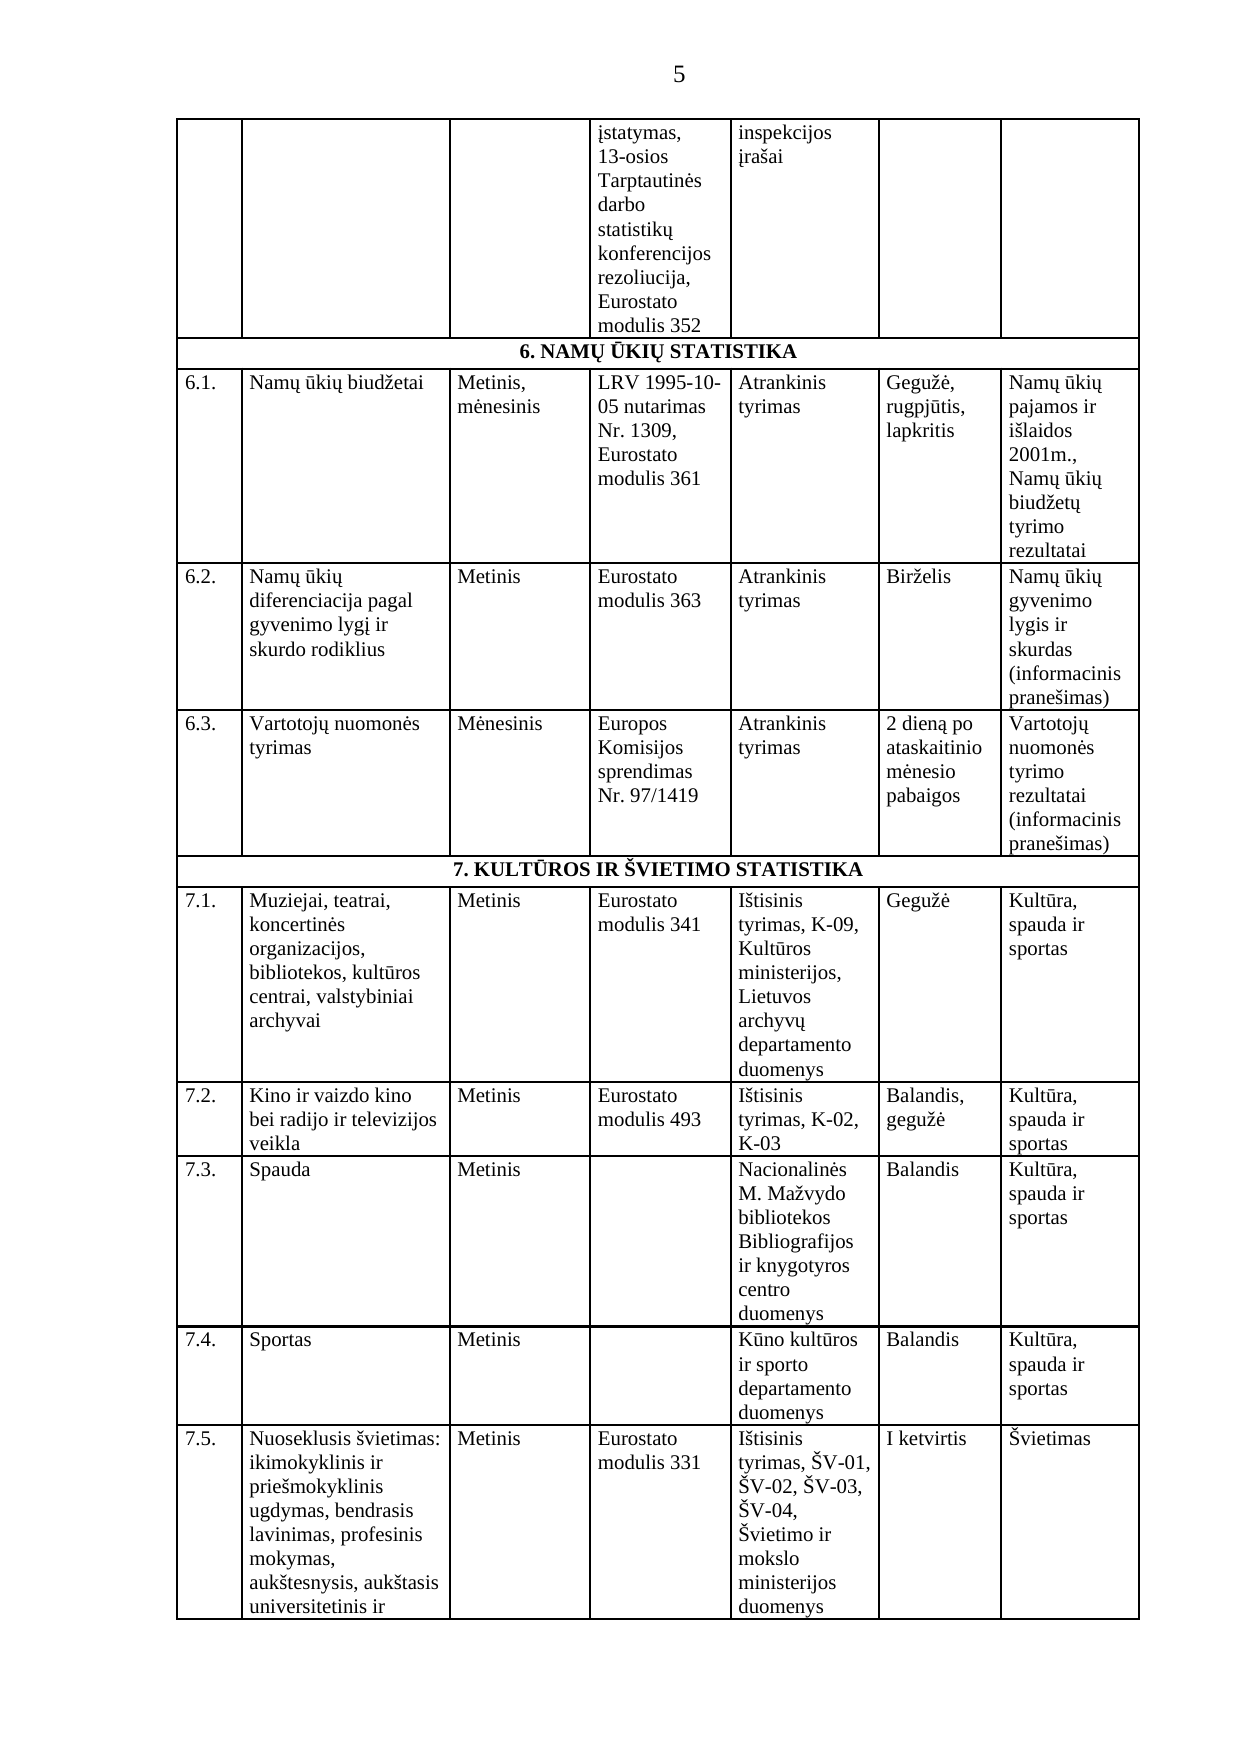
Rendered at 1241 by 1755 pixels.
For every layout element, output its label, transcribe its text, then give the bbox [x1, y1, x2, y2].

table_cell Kūno kultūros ir sporto departamento duomenys [732, 1328, 878, 1424]
table_cell Eurostato modulis 363 [591, 564, 730, 709]
table_cell Ištisinis tyrimas, ŠV-01, ŠV-02, ŠV-03, ŠV-04, Švietimo ir mokslo ministerijos duomenys [732, 1426, 878, 1618]
table_cell [1170, 337, 1176, 368]
table_cell Namų ūkių diferenciacija pagal gyvenimo lygį ir skurdo rodiklius [243, 564, 449, 709]
table_cell [178, 120, 241, 337]
table_cell Metinis [451, 1083, 589, 1155]
table_cell [1176, 368, 1181, 562]
table_cell [1170, 855, 1176, 886]
table_cell [1170, 886, 1176, 1081]
table_cell [1170, 709, 1176, 855]
table_cell [1140, 368, 1170, 562]
table_cell [1140, 855, 1170, 886]
table_cell [1140, 337, 1170, 368]
table_cell [591, 1157, 730, 1325]
table_cell Balandis, gegužė [880, 1083, 1000, 1155]
table_cell [1176, 1081, 1181, 1155]
table_cell Švietimas [1002, 1426, 1138, 1618]
table_cell 6.2. [178, 564, 241, 709]
table_cell [1170, 562, 1176, 709]
table_cell Europos Komisijos sprendimas Nr. 97/1419 [591, 711, 730, 855]
table_cell [1170, 1325, 1176, 1424]
table_cell Nuoseklusis švietimas: ikimokyklinis ir priešmokyklinis ugdymas, bendrasis lavinimas, profesinis mokymas, aukštesnysis, aukštasis universitetinis ir [243, 1426, 449, 1618]
table_cell [1176, 337, 1181, 368]
table_cell [1170, 1424, 1176, 1618]
table_cell I ketvirtis [880, 1426, 1000, 1618]
table_cell Metinis [451, 1426, 589, 1618]
table_cell [1140, 562, 1170, 709]
table_cell [1176, 886, 1181, 1081]
table_cell [1002, 120, 1138, 337]
table_cell 7.1. [178, 888, 241, 1081]
table_cell Kultūra, spauda ir sportas [1002, 1328, 1138, 1424]
table_cell Atrankinis tyrimas [732, 711, 878, 855]
table_cell [1170, 368, 1176, 562]
table_cell 7.2. [178, 1083, 241, 1155]
table_cell [1170, 1081, 1176, 1155]
table_cell [1176, 709, 1181, 855]
table_cell 7. KULTŪROS IR ŠVIETIMO STATISTIKA [178, 857, 1138, 886]
table_cell Birželis [880, 564, 1000, 709]
table_cell [451, 120, 589, 337]
table_cell [1140, 1155, 1170, 1325]
table_cell [1170, 1155, 1176, 1325]
table_cell [243, 120, 449, 337]
table_cell Gegužė, rugpjūtis, lapkritis [880, 370, 1000, 562]
table_cell 7.5. [178, 1426, 241, 1618]
table_cell [1176, 562, 1181, 709]
table_cell Mėnesinis [451, 711, 589, 855]
table_cell 7.4. [178, 1328, 241, 1424]
table_cell Balandis [880, 1157, 1000, 1325]
table_cell [1140, 1081, 1170, 1155]
table_cell Eurostato modulis 341 [591, 888, 730, 1081]
table_cell Namų ūkių pajamos ir išlaidos 2001m., Namų ūkių biudžetų tyrimo rezultatai [1002, 370, 1138, 562]
table_cell [1176, 1325, 1181, 1424]
table_cell Kultūra, spauda ir sportas [1002, 1157, 1138, 1325]
table_cell Gegužė [880, 888, 1000, 1081]
table_cell Vartotojų nuomonės tyrimo rezultatai (informacinis pranešimas) [1002, 711, 1138, 855]
table_cell [1176, 855, 1181, 886]
table_cell Ištisinis tyrimas, K-09, Kultūros ministerijos, Lietuvos archyvų departamento duomenys [732, 888, 878, 1081]
table_cell [1176, 118, 1181, 337]
table_cell Balandis [880, 1328, 1000, 1424]
table_cell Kultūra, spauda ir sportas [1002, 888, 1138, 1081]
table_cell [1140, 1424, 1170, 1618]
table_cell inspekcijos įrašai [732, 120, 878, 337]
table_cell Metinis, mėnesinis [451, 370, 589, 562]
table_cell Namų ūkių gyvenimo lygis ir skurdas (informacinis pranešimas) [1002, 564, 1138, 709]
table_cell [591, 1328, 730, 1424]
table_cell Metinis [451, 1157, 589, 1325]
table_cell Metinis [451, 1328, 589, 1424]
table_cell 2 dieną po ataskaitinio mėnesio pabaigos [880, 711, 1000, 855]
table_cell LRV 1995-10-05 nutarimas Nr. 1309, Eurostato modulis 361 [591, 370, 730, 562]
table_cell 6.3. [178, 711, 241, 855]
table_cell Atrankinis tyrimas [732, 370, 878, 562]
table_cell [1176, 1155, 1181, 1325]
table_cell Kino ir vaizdo kino bei radijo ir televizijos veikla [243, 1083, 449, 1155]
table_cell Eurostato modulis 331 [591, 1426, 730, 1618]
table_cell [1140, 709, 1170, 855]
table_cell 6. NAMŲ ŪKIŲ STATISTIKA [178, 339, 1138, 368]
table_cell [1176, 1424, 1181, 1618]
table_cell Vartotojų nuomonės tyrimas [243, 711, 449, 855]
table_cell Atrankinis tyrimas [732, 564, 878, 709]
table_cell [1140, 886, 1170, 1081]
table_cell 7.3. [178, 1157, 241, 1325]
table_cell Muziejai, teatrai, koncertinės organizacijos, bibliotekos, kultūros centrai, valstybiniai archyvai [243, 888, 449, 1081]
table_cell Namų ūkių biudžetai [243, 370, 449, 562]
table_cell Kultūra, spauda ir sportas [1002, 1083, 1138, 1155]
table_cell Metinis [451, 564, 589, 709]
table_cell Eurostato modulis 493 [591, 1083, 730, 1155]
table_cell įstatymas, 13-osios Tarptautinės darbo statistikų konferencijos rezoliucija, Eurostato modulis 352 [591, 120, 730, 337]
table_cell [1140, 1325, 1170, 1424]
table_cell [880, 120, 1000, 337]
table_cell Nacionalinės M. Mažvydo bibliotekos Bibliografijos ir knygotyros centro duomenys [732, 1157, 878, 1325]
table_cell Sportas [243, 1328, 449, 1424]
table_cell Ištisinis tyrimas, K-02, K-03 [732, 1083, 878, 1155]
table_cell [1170, 118, 1176, 337]
table_cell [1140, 118, 1170, 337]
table_cell 6.1. [178, 370, 241, 562]
table_cell Spauda [243, 1157, 449, 1325]
table_cell Metinis [451, 888, 589, 1081]
